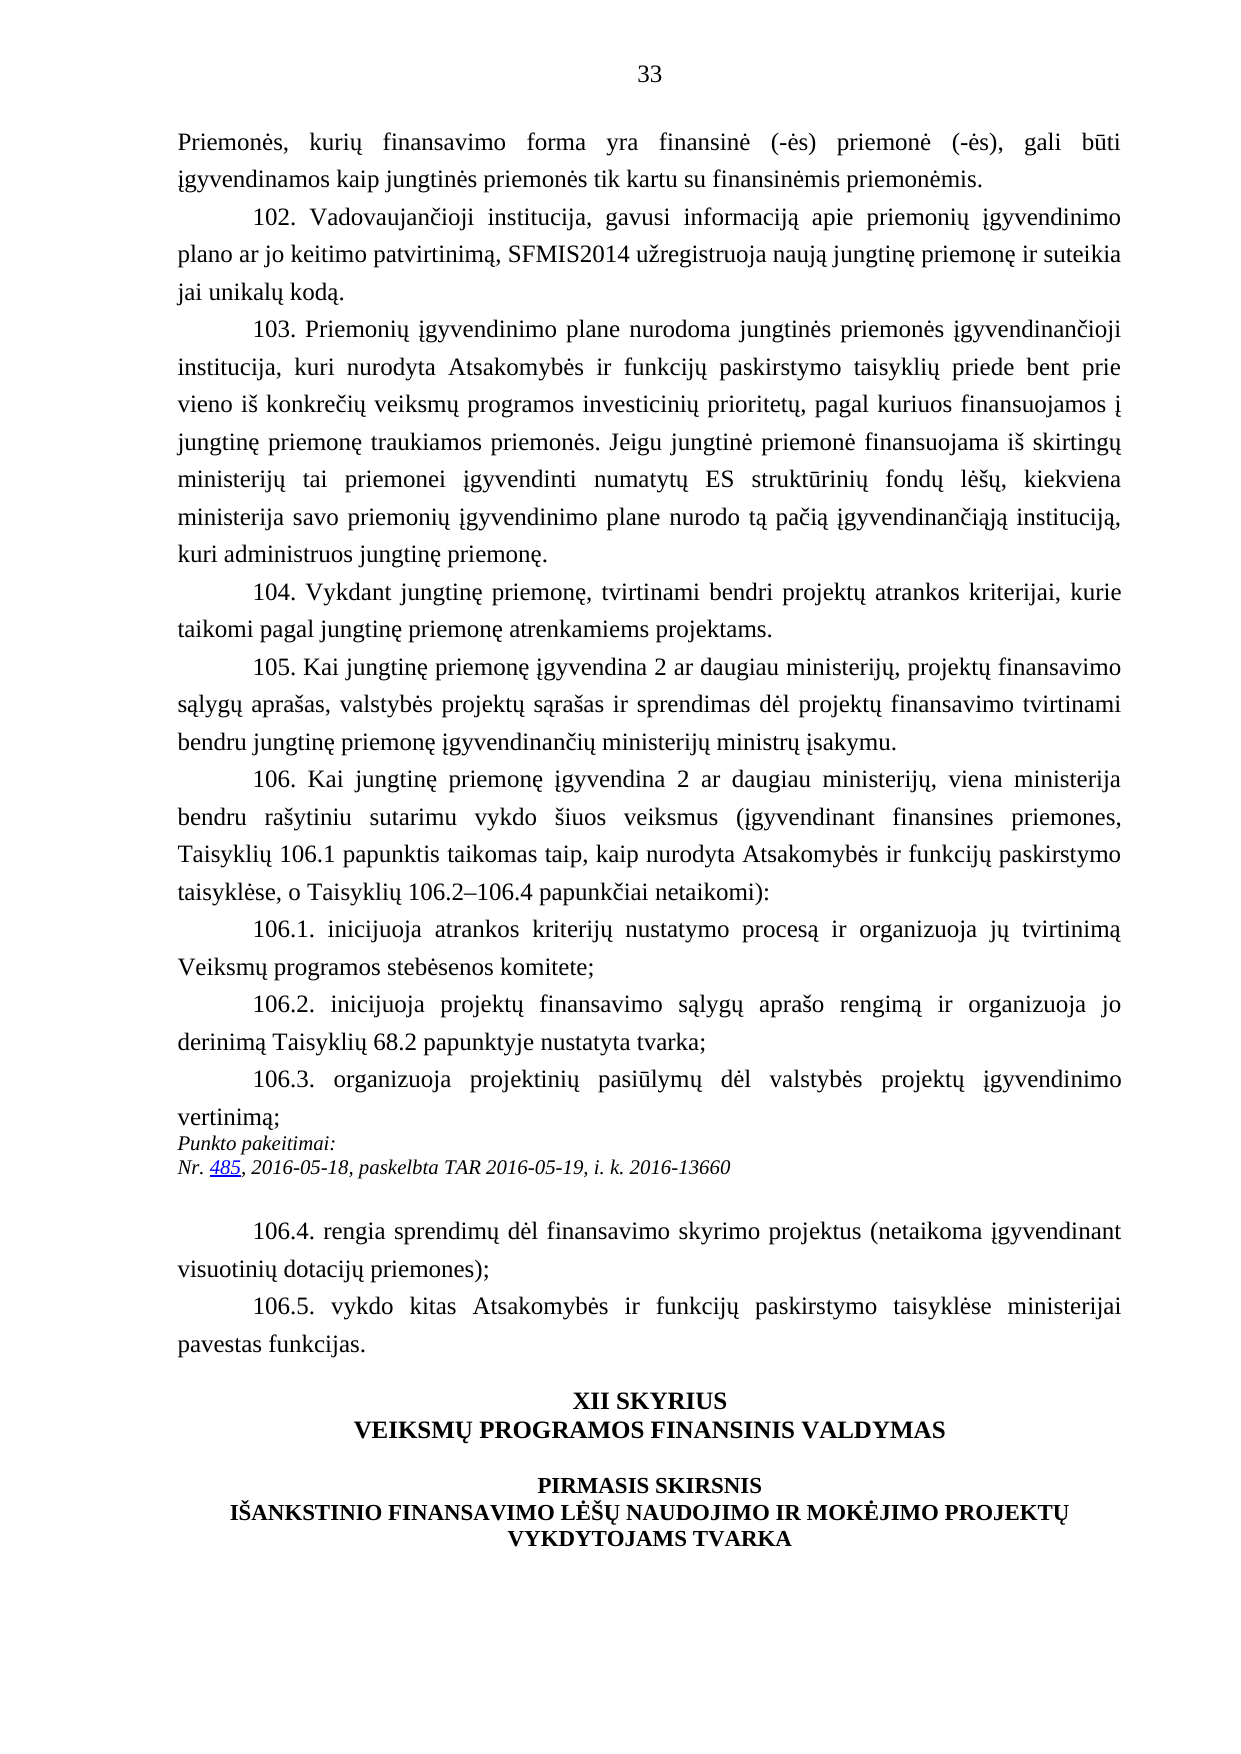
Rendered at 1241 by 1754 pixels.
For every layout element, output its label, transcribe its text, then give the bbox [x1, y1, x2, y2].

text 102. Vadovaujančioji institucija, gavusi informaciją apie priemonių įgyvendinimo plano ar jo keitimo patvirtinimą, SFMIS2014 užregistruoja naują jungtinę priemonę ir suteikia jai unikalų kodą. [177, 193, 1122, 306]
text 106. Kai jungtinę priemonę įgyvendina 2 ar daugiau ministerijų, viena ministerija bendru rašytiniu sutarimu vykdo šiuos veiksmus (įgyvendinant finansines priemones, Taisyklių 106.1 papunktis taikomas taip, kaip nurodyta Atsakomybės ir funkcijų paskirstymo taisyklėse, o Taisyklių 106.2–106.4 papunkčiai netaikomi): [177, 756, 1122, 906]
subtitle PIRMASIS SKIRSNIS [177, 1472, 1122, 1499]
text XII SKYRIUS [177, 1386, 1122, 1415]
text Nr. 485, 2016-05-18, paskelbta TAR 2016-05-19, i. k. 2016-13660 [177, 1155, 1122, 1179]
text VEIKSMŲ PROGRAMOS FINANSINIS VALDYMAS [177, 1415, 1122, 1444]
text 104. Vykdant jungtinę priemonę, tvirtinami bendri projektų atrankos kriterijai, kurie taikomi pagal jungtinę priemonę atrenkamiems projektams. [177, 568, 1122, 643]
text 106.2. inicijuoja projektų finansavimo sąlygų aprašo rengimą ir organizuoja jo derinimą Taisyklių 68.2 papunktyje nustatyta tvarka; [177, 981, 1122, 1056]
text 106.4. rengia sprendimų dėl finansavimo skyrimo projektus (netaikoma įgyvendinant visuotinių dotacijų priemones); [177, 1207, 1122, 1282]
text 105. Kai jungtinę priemonę įgyvendina 2 ar daugiau ministerijų, projektų finansavimo sąlygų aprašas, valstybės projektų sąrašas ir sprendimas dėl projektų finansavimo tvirtinami bendru jungtinę priemonę įgyvendinančių ministerijų ministrų įsakymu. [177, 643, 1122, 756]
text 106.3. organizuoja projektinių pasiūlymų dėl valstybės projektų įgyvendinimo vertinimą; [177, 1056, 1122, 1131]
text IŠANKSTINIO FINANSAVIMO LĖŠŲ NAUDOJIMO IR MOKĖJIMO PROJEKTŲ VYKDYTOJAMS TVARKA [177, 1499, 1122, 1552]
text Punkto pakeitimai: [177, 1131, 1122, 1155]
text 103. Priemonių įgyvendinimo plane nurodoma jungtinės priemonės įgyvendinančioji institucija, kuri nurodyta Atsakomybės ir funkcijų paskirstymo taisyklių priede bent prie vieno iš konkrečių veiksmų programos investicinių prioritetų, pagal kuriuos finansuojamos į jungtinę priemonę traukiamos priemonės. Jeigu jungtinė priemonė finansuojama iš skirtingų ministerijų tai priemonei įgyvendinti numatytų ES struktūrinių fondų lėšų, kiekviena ministerija savo priemonių įgyvendinimo plane nurodo tą pačią įgyvendinančiąją instituciją, kuri administruos jungtinę priemonę. [177, 306, 1122, 568]
text 106.1. inicijuoja atrankos kriterijų nustatymo procesą ir organizuoja jų tvirtinimą Veiksmų programos stebėsenos komitete; [177, 906, 1122, 981]
text Priemonės, kurių finansavimo forma yra finansinė (-ės) priemonė (-ės), gali būti įgyvendinamos kaip jungtinės priemonės tik kartu su finansinėmis priemonėmis. [177, 118, 1122, 193]
text 106.5. vykdo kitas Atsakomybės ir funkcijų paskirstymo taisyklėse ministerijai pavestas funkcijas. [177, 1282, 1122, 1357]
